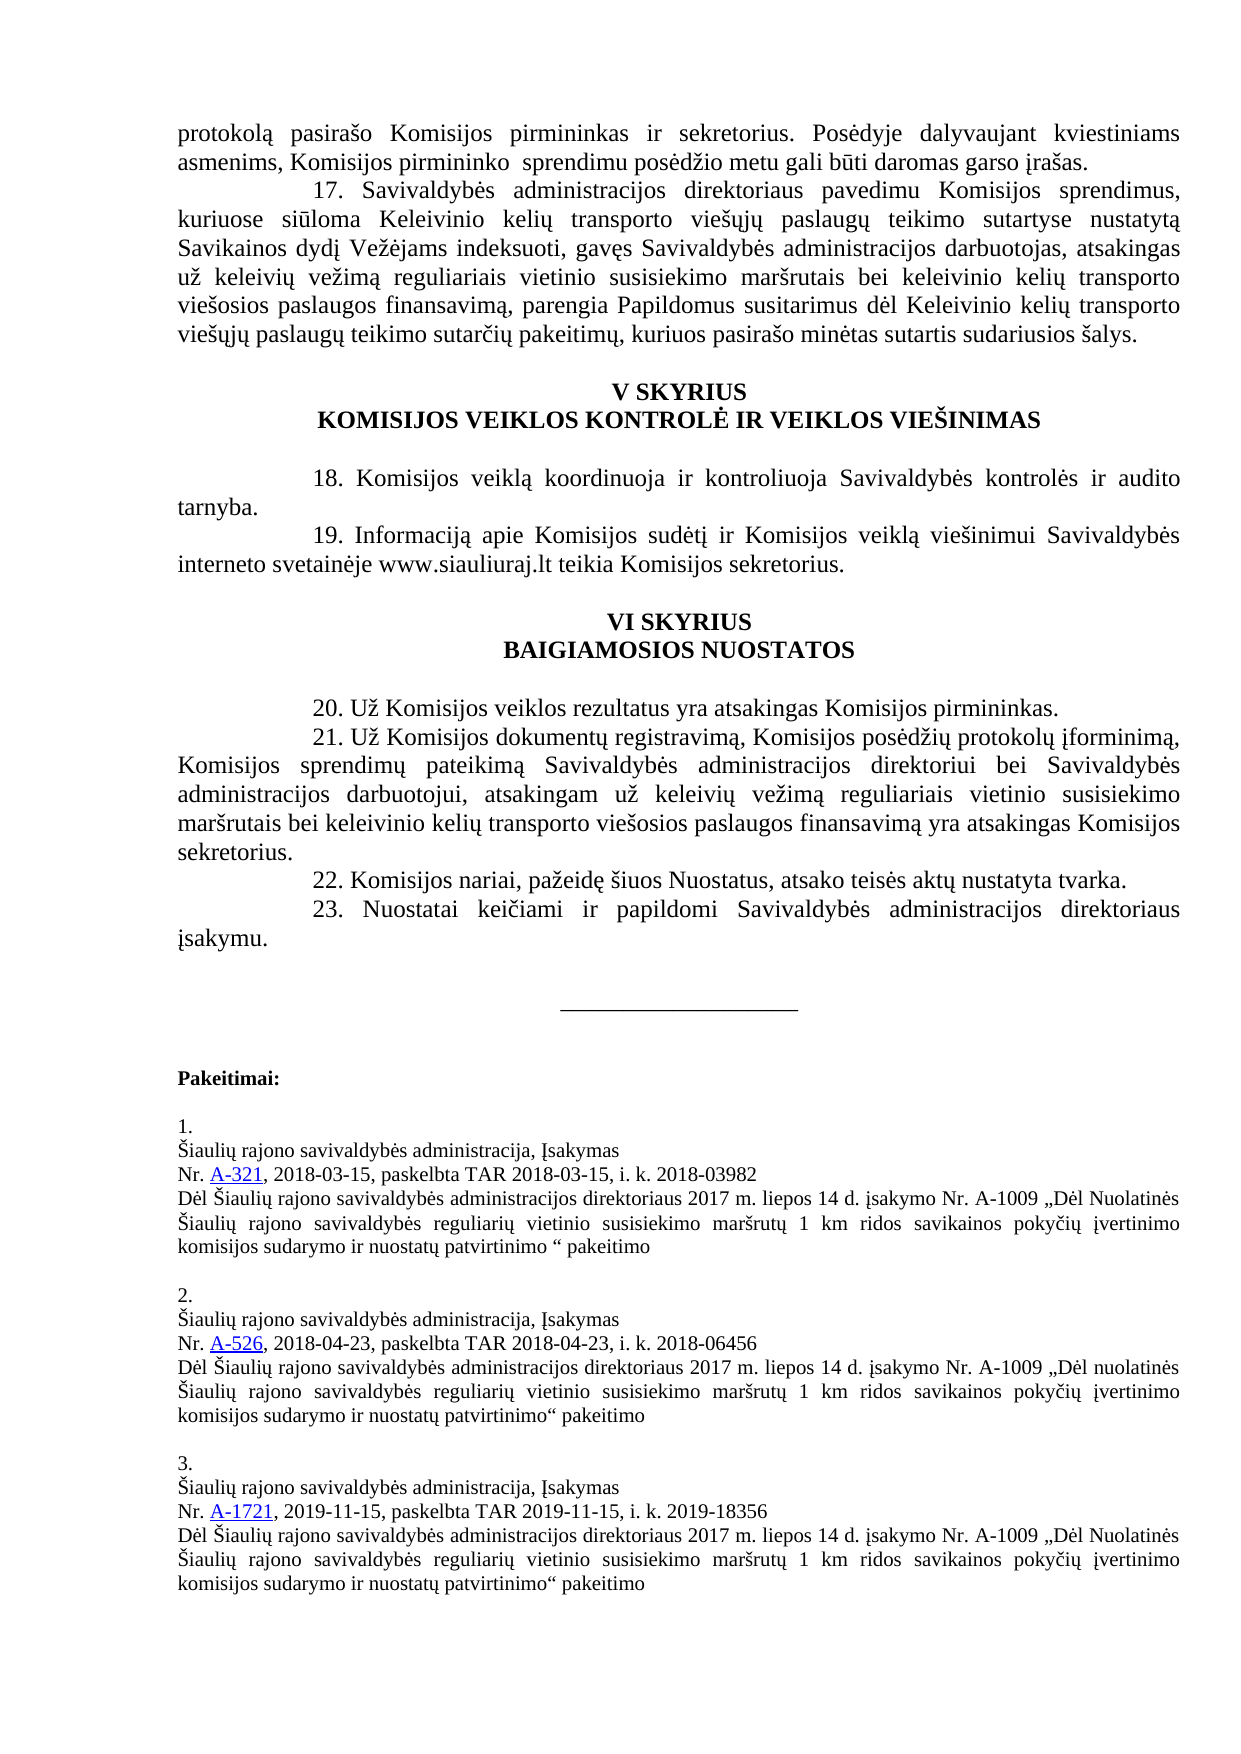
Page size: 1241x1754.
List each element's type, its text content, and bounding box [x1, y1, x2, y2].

text KOMISIJOS VEIKLOS KONTROLĖ IR VEIKLOS VIEŠINIMAS [177, 406, 1181, 434]
text Šiaulių rajono savivaldybės administracija, Įsakymas [177, 1307, 1181, 1331]
text Šiaulių rajono savivaldybės administracija, Įsakymas [177, 1138, 1181, 1162]
text 17. Savivaldybės administracijos direktoriaus pavedimu Komisijos sprendimus, kuriuose siūloma Keleivinio kelių transporto viešųjų paslaugų teikimo sutartyse nustatytą Savikainos dydį Vežėjams indeksuoti, gavęs Savivaldybės administracijos darbuotojas, atsakingas už keleivių vežimą reguliariais vietinio susisiekimo maršrutais bei keleivinio kelių transporto viešosios paslaugos finansavimą, parengia Papildomus susitarimus dėl Keleivinio kelių transporto viešųjų paslaugų teikimo sutarčių pakeitimų, kuriuos pasirašo minėtas sutartis sudariusios šalys. [177, 176, 1181, 348]
text 21. Už Komisijos dokumentų registravimą, Komisijos posėdžių protokolų įforminimą, Komisijos sprendimų pateikimą Savivaldybės administracijos direktoriui bei Savivaldybės administracijos darbuotojui, atsakingam už keleivių vežimą reguliariais vietinio susisiekimo maršrutais bei keleivinio kelių transporto viešosios paslaugos finansavimą yra atsakingas Komisijos sekretorius. [177, 722, 1181, 866]
text Dėl Šiaulių rajono savivaldybės administracijos direktoriaus 2017 m. liepos 14 d. įsakymo Nr. A-1009 „Dėl Nuolatinės Šiaulių rajono savivaldybės reguliarių vietinio susisiekimo maršrutų 1 km ridos savikainos pokyčių įvertinimo komisijos sudarymo ir nuostatų patvirtinimo“ pakeitimo [177, 1523, 1181, 1595]
text 1. [177, 1114, 1181, 1138]
text 2. [177, 1283, 1181, 1307]
text BAIGIAMOSIOS NUOSTATOS [177, 636, 1181, 664]
text Nr. A-321, 2018-03-15, paskelbta TAR 2018-03-15, i. k. 2018-03982 [177, 1162, 1181, 1186]
text 19. Informaciją apie Komisijos sudėtį ir Komisijos veiklą viešinimui Savivaldybės interneto svetainėje www.siauliuraj.lt teikia Komisijos sekretorius. [177, 521, 1181, 578]
text 22. Komisijos nariai, pažeidę šiuos Nuostatus, atsako teisės aktų nustatyta tvarka. [177, 866, 1181, 894]
text Šiaulių rajono savivaldybės administracija, Įsakymas [177, 1475, 1181, 1499]
text Dėl Šiaulių rajono savivaldybės administracijos direktoriaus 2017 m. liepos 14 d. įsakymo Nr. A-1009 „Dėl Nuolatinės Šiaulių rajono savivaldybės reguliarių vietinio susisiekimo maršrutų 1 km ridos savikainos pokyčių įvertinimo komisijos sudarymo ir nuostatų patvirtinimo “ pakeitimo [177, 1186, 1181, 1258]
text Dėl Šiaulių rajono savivaldybės administracijos direktoriaus 2017 m. liepos 14 d. įsakymo Nr. A-1009 „Dėl nuolatinės Šiaulių rajono savivaldybės reguliarių vietinio susisiekimo maršrutų 1 km ridos savikainos pokyčių įvertinimo komisijos sudarymo ir nuostatų patvirtinimo“ pakeitimo [177, 1355, 1181, 1427]
text 18. Komisijos veiklą koordinuoja ir kontroliuoja Savivaldybės kontrolės ir audito tarnyba. [177, 463, 1181, 521]
text protokolą pasirašo Komisijos pirmininkas ir sekretorius. Posėdyje dalyvaujant kviestiniams asmenims, Komisijos pirmininko sprendimu posėdžio metu gali būti daromas garso įrašas. [177, 118, 1181, 176]
text VI SKYRIUS [177, 607, 1181, 636]
text 3. [177, 1451, 1181, 1475]
text Nr. A-1721, 2019-11-15, paskelbta TAR 2019-11-15, i. k. 2019-18356 [177, 1499, 1181, 1523]
text ___________________ [177, 985, 1181, 1014]
text V SKYRIUS [177, 377, 1181, 406]
text Nr. A-526, 2018-04-23, paskelbta TAR 2018-04-23, i. k. 2018-06456 [177, 1331, 1181, 1355]
text Pakeitimai: [177, 1066, 1181, 1090]
text 23. Nuostatai keičiami ir papildomi Savivaldybės administracijos direktoriaus įsakymu. [177, 894, 1181, 952]
text 20. Už Komisijos veiklos rezultatus yra atsakingas Komisijos pirmininkas. [177, 693, 1181, 722]
